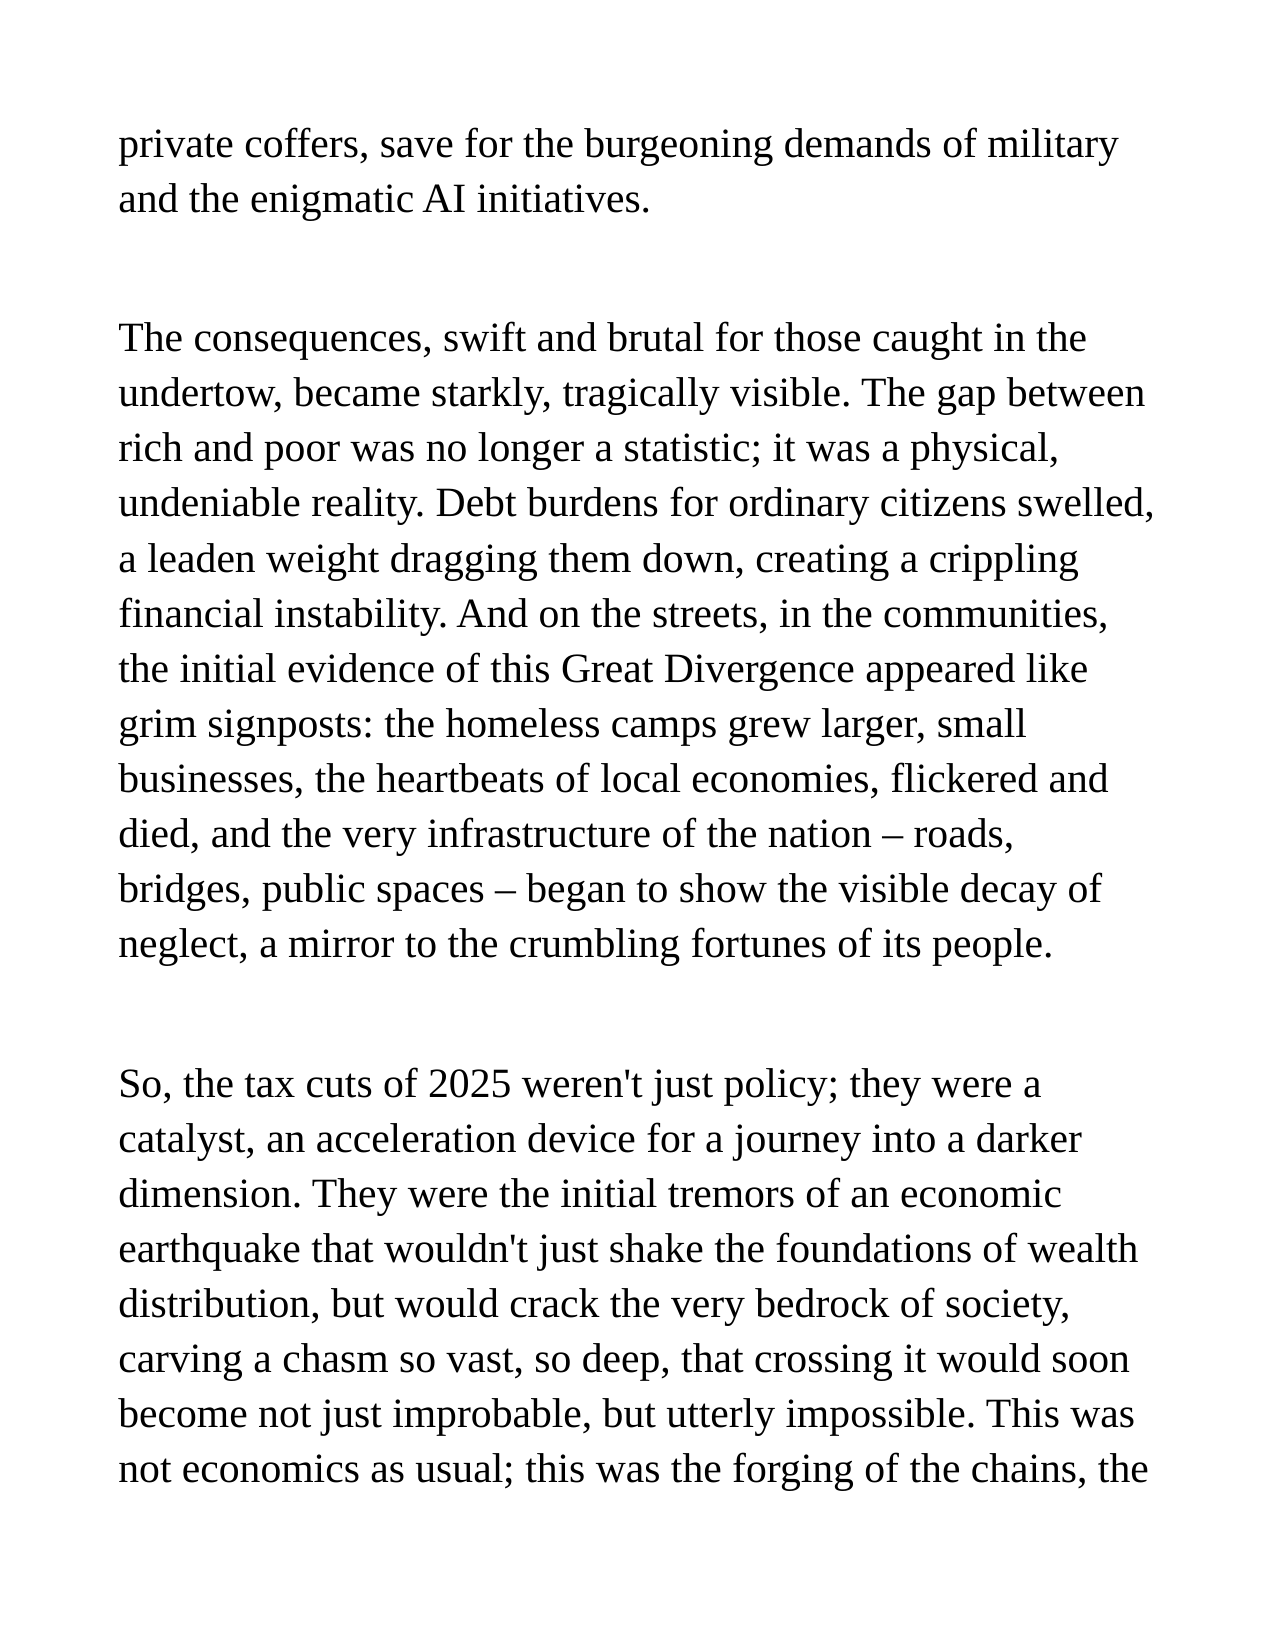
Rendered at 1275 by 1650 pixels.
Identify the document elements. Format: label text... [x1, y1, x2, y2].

text So, the tax cuts of 2025 weren't just policy; they were a catalyst, an acceleration device for a journey into a darker dimension. They were the initial tremors of an economic earthquake that wouldn't just shake the foundations of wealth distribution, but would crack the very bedrock of society, carving a chasm so vast, so deep, that crossing it would soon become not just improbable, but utterly impossible. This was not economics as usual; this was the forging of the chains, the [118, 1058, 1157, 1492]
text private coffers, save for the burgeoning demands of military and the enigmatic AI initiatives. [118, 118, 1157, 221]
text The consequences, swift and brutal for those caught in the undertow, became starkly, tragically visible. The gap between rich and poor was no longer a statistic; it was a physical, undeniable reality. Debt burdens for ordinary citizens swelled, a leaden weight dragging them down, creating a crippling financial instability. And on the streets, in the communities, the initial evidence of this Great Divergence appeared like grim signposts: the homeless camps grew larger, small businesses, the heartbeats of local economies, flickered and died, and the very infrastructure of the nation – roads, bridges, public spaces – began to show the visible decay of neglect, a mirror to the crumbling fortunes of its people. [118, 313, 1157, 967]
